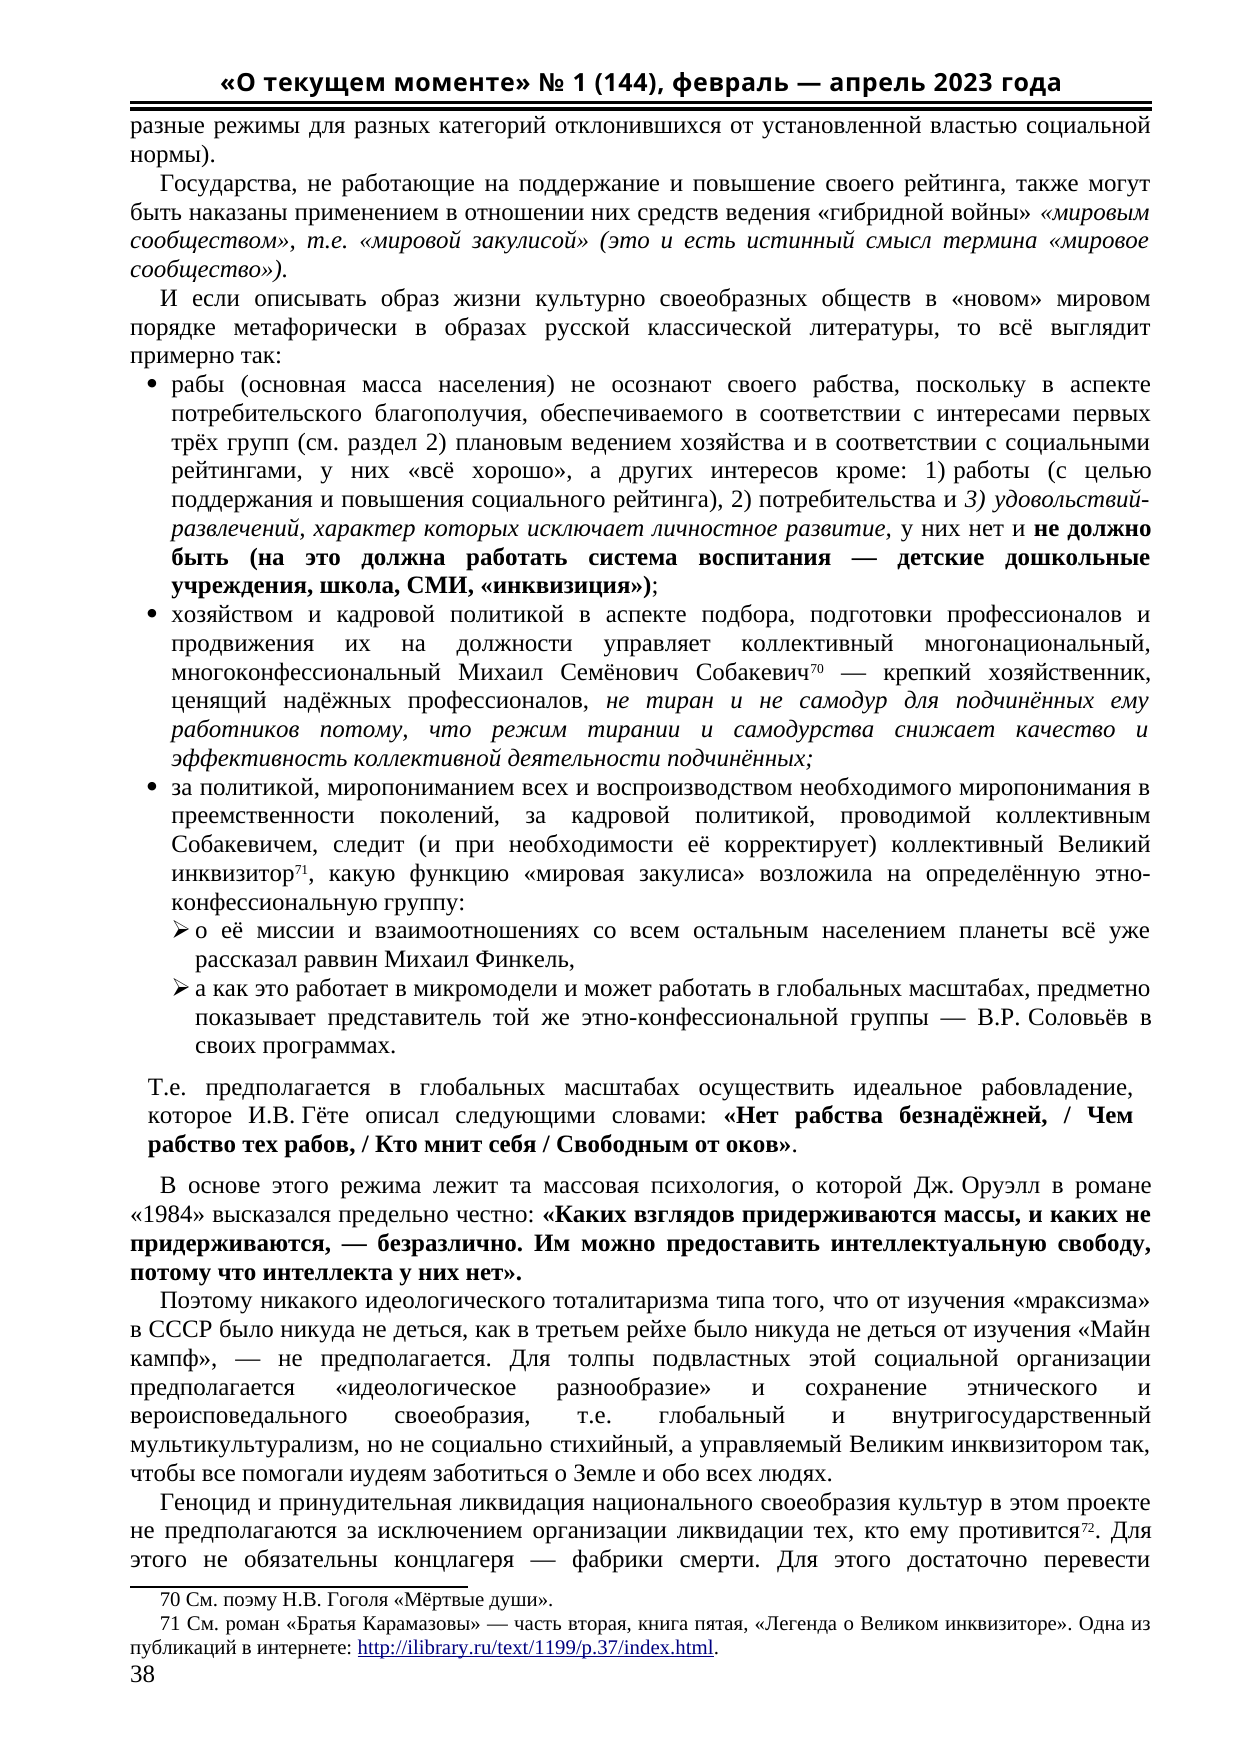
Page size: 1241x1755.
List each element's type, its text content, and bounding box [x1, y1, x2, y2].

list хозяйством и кадровой политикой в аспекте подбора, подготовки профессионалов и продвижения их на должности управляет коллективный многонациональный, многоконфессиональный Михаил Семёнович Собакевич — крепкий хозяйственник, ценящий надёжных профессионалов, не тиран и не самодур для подчинённых ему работников потому, что режим тирании и самодурства снижает качество и эффективность коллективной деятельности подчинённых; [148, 599, 1152, 772]
list рабы (основная масса населения) не осознают своего рабства, поскольку в аспекте потребительского благополучия, обеспечиваемого в соответствии с интересами первых трёх групп (см. раздел 2) плановым ведением хозяйства и в соответствии с социальными рейтингами, у них «всё хорошо», а других интересов кроме: 1) работы (с целью поддержания и повышения социального рейтинга), 2) потребительства и 3) удовольствий-развлечений, характер которых исключает личностное развитие, у них нет и не должно быть (на это должна работать система воспитания — детские дошкольные учреждения, школа, СМИ, «инквизиция»); [148, 369, 1152, 599]
text В основе этого режима лежит та массовая психология, о которой Дж. Оруэлл в романе «1984» высказался предельно честно: «Каких взглядов придерживаются массы, и каких не придерживаются, — безразлично. Им можно предоставить интеллектуальную свободу, потому что интеллекта у них нет». [130, 1171, 1152, 1286]
text разные режимы для разных категорий отклонившихся от установленной властью социальной нормы). [130, 111, 1152, 168]
list См. поэму Н.В. Гоголя «Мёртвые души». [130, 1587, 1152, 1611]
text Геноцид и принудительная ликвидация национального своеобразия культур в этом проекте не предполагаются за исключением организации ликвидации тех, кто ему противится. Для этого не обязательны концлагеря — фабрики смерти. Для этого достаточно перевести [130, 1487, 1152, 1573]
text Государства, не работающие на поддержание и повышение своего рейтинга, также могут быть наказаны применением в отношении них средств ведения «гибридной войны» «мировым сообществом», т.е. «мировой закулисой» (это и есть истинный смысл термина «мировое сообщество»). [130, 168, 1152, 283]
list а как это работает в микромодели и может работать в глобальных масштабах, предметно показывает представитель той же этно-конфессиональной группы — В.Р. Соловьёв в своих программах. [171, 973, 1152, 1059]
list о её миссии и взаимоотношениях со всем остальным населением планеты всё уже рассказал раввин Михаил Финкель, [171, 916, 1152, 973]
list См. роман «Братья Карамазовы» — часть вторая, книга пятая, «Легенда о Великом инквизиторе». Одна из публикаций в интернете: http://ilibrary.ru/text/1199/p.37/index.html. [130, 1611, 1152, 1659]
text Т.е. предполагается в глобальных масштабах осуществить идеальное рабовладение, которое И.В. Гёте описал следующими словами: «Нет рабства безнадёжней, / Чем рабство тех рабов, / Кто мнит себя / Свободным от оков». [148, 1072, 1134, 1158]
list за политикой, миропониманием всех и воспроизводством необходимого миропонимания в преемственности поколений, за кадровой политикой, проводимой коллективным Собакевичем, следит (и при необходимости её корректирует) коллективный Великий инквизитор, какую функцию «мировая закулиса» возложила на определённую этно-конфессиональную группу: [148, 772, 1152, 916]
text И если описывать образ жизни культурно своеобразных обществ в «новом» мировом порядке метафорически в образах русской классической литературы, то всё выглядит примерно так: [130, 283, 1152, 369]
text Поэтому никакого идеологического тоталитаризма типа того, что от изучения «мраксизма» в СССР было никуда не деться, как в третьем рейхе было никуда не деться от изучения «Майн кампф», — не предполагается. Для толпы подвластных этой социальной организации предполагается «идеологическое разнообразие» и сохранение этнического и вероисповедального своеобразия, т.е. глобальный и внутригосударственный мультикультурализм, но не социально стихийный, а управляемый Великим инквизитором так, чтобы все помогали иудеям заботиться о Земле и обо всех людях. [130, 1286, 1152, 1487]
